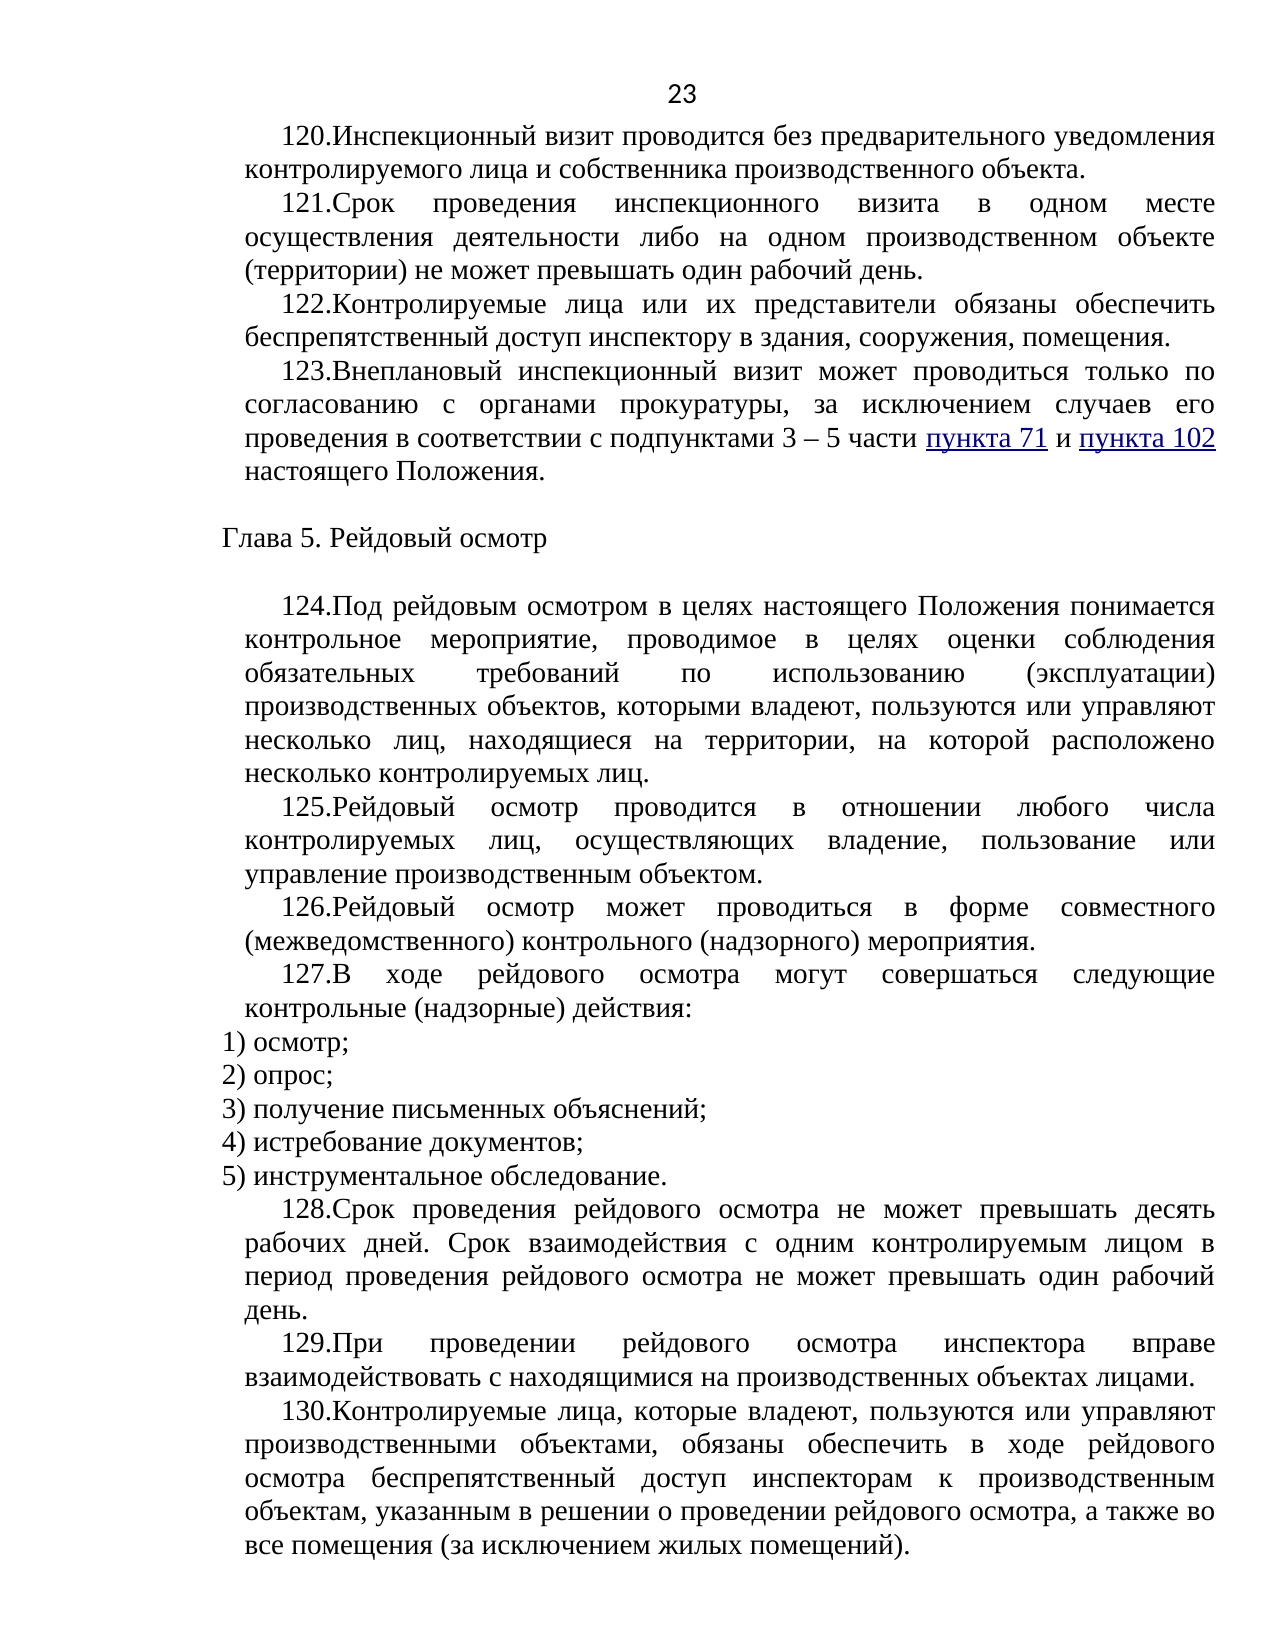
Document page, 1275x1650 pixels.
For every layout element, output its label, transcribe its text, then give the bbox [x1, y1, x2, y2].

list Срок проведения рейдового осмотра не может превышать десять рабочих дней. Срок взаимодействия с одним контролируемым лицом в период проведения рейдового осмотра не может превышать один рабочий день. [207, 1191, 1216, 1326]
list Под рейдовым осмотром в целях настоящего Положения понимается контрольное мероприятие, проводимое в целях оценки соблюдения обязательных требований по использованию (эксплуатации) производственных объектов, которыми владеют, пользуются или управляют несколько лиц, находящиеся на территории, на которой расположено несколько контролируемых лиц. [207, 588, 1216, 789]
list Контролируемые лица или их представители обязаны обеспечить беспрепятственный доступ инспектору в здания, сооружения, помещения. [207, 286, 1216, 353]
text 2) опрос; [222, 1057, 1216, 1091]
text 3) получение письменных объяснений; [222, 1091, 1216, 1124]
list Внеплановый инспекционный визит может проводиться только по согласованию с органами прокуратуры, за исключением случаев его проведения в соответствии с подпунктами 3 – 5 части пункта 71 и пункта 102 настоящего Положения. [207, 353, 1216, 487]
list Инспекционный визит проводится без предварительного уведомления контролируемого лица и собственника производственного объекта. [207, 118, 1216, 185]
text 5) инструментальное обследование. [222, 1158, 1216, 1191]
text 1) осмотр; [222, 1024, 1216, 1057]
list Контролируемые лица, которые владеют, пользуются или управляют производственными объектами, обязаны обеспечить в ходе рейдового осмотра беспрепятственный доступ инспекторам к производственным объектам, указанным в решении о проведении рейдового осмотра, а также во все помещения (за исключением жилых помещений). [207, 1393, 1216, 1560]
list В ходе рейдового осмотра могут совершаться следующие контрольные (надзорные) действия: [207, 957, 1216, 1024]
list Рейдовый осмотр проводится в отношении любого числа контролируемых лиц, осуществляющих владение, пользование или управление производственным объектом. [207, 789, 1216, 889]
list При проведении рейдового осмотра инспектора вправе взаимодействовать с находящимися на производственных объектах лицами. [207, 1326, 1216, 1393]
text Глава 5. Рейдовый осмотр [148, 521, 1216, 554]
list Рейдовый осмотр может проводиться в форме совместного (межведомственного) контрольного (надзорного) мероприятия. [207, 889, 1216, 957]
list Срок проведения инспекционного визита в одном месте осуществления деятельности либо на одном производственном объекте (территории) не может превышать один рабочий день. [207, 185, 1216, 286]
text 4) истребование документов; [222, 1124, 1216, 1158]
